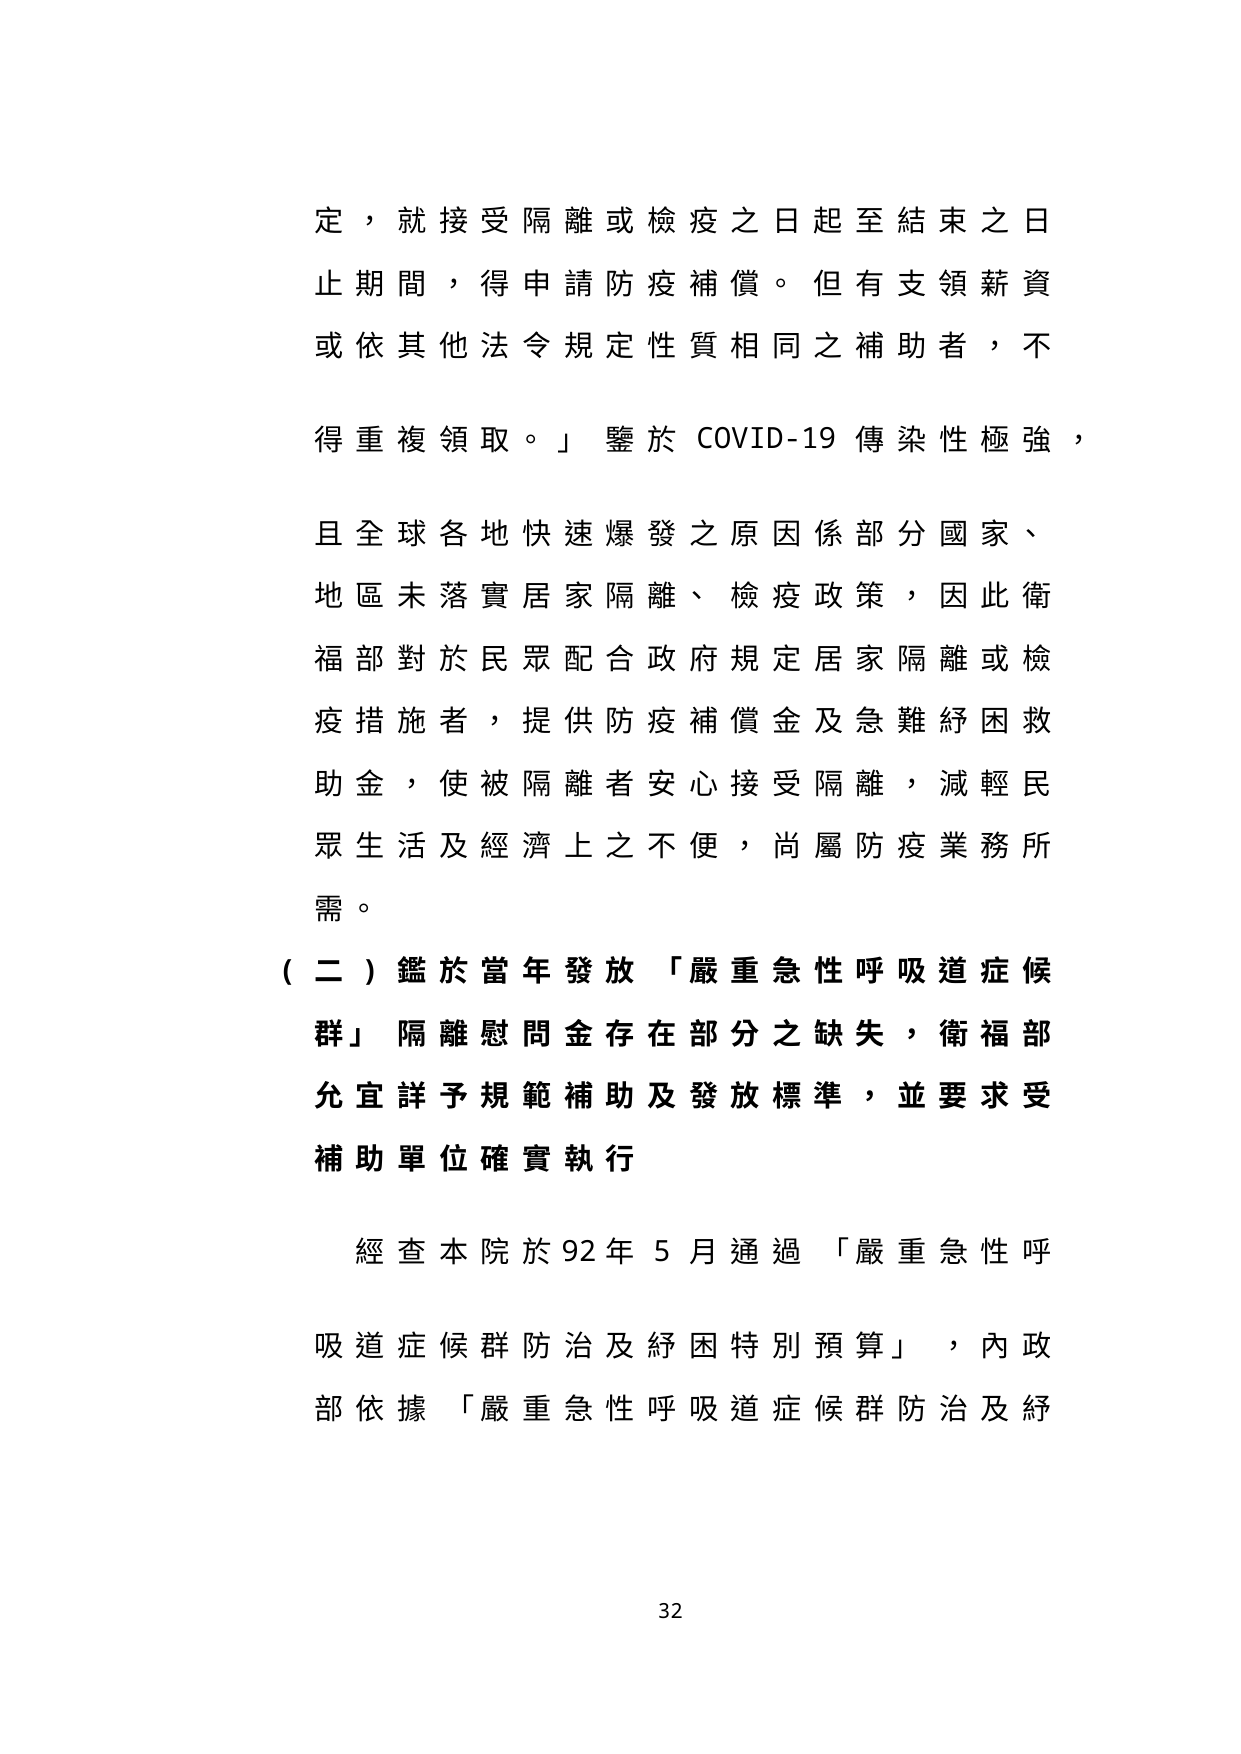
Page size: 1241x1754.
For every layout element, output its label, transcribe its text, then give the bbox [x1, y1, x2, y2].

text (二)鑑於當年發放「嚴重急性呼吸道症候群」隔離慰問金存在部分之缺失，衛福部允宜詳予規範補助及發放標準，並要求受補助單位確實執行 [242, 927, 1058, 1177]
text 經查本院於92年5月通過「嚴重急性呼吸道症候群防治及紓困特別預算」，內政部依據「嚴重急性呼吸道症候群防治及紓 [271, 1177, 1058, 1427]
text 依嚴重特殊傳染性肺炎防治及紓困振興條例第3條第1項規定：「各級衛生主管機關認定應接受居家隔離、居家檢疫、集中隔離或集中檢疫者，及為照顧生活不能自理之受隔離者、檢疫者而請假或無法從事工作之家屬，經衛生主管機關認定接受隔離者、檢疫者未違反隔離或檢疫相關規定，就接受隔離或檢疫之日起至結束之日止期間，得申請防疫補償。但有支領薪資或依其他法令規定性質相同之補助者，不得重複領取。」鑒於COVID-19傳染性極強，且全球各地快速爆發之原因係部分國家、地區未落實居家隔離、檢疫政策，因此衛福部對於民眾配合政府規定居家隔離或檢疫措施者，提供防疫補償金及急難紓困救助金，使被隔離者安心接受隔離，減輕民眾生活及經濟上之不便，尚屬防疫業務所需。 [271, 177, 1058, 927]
